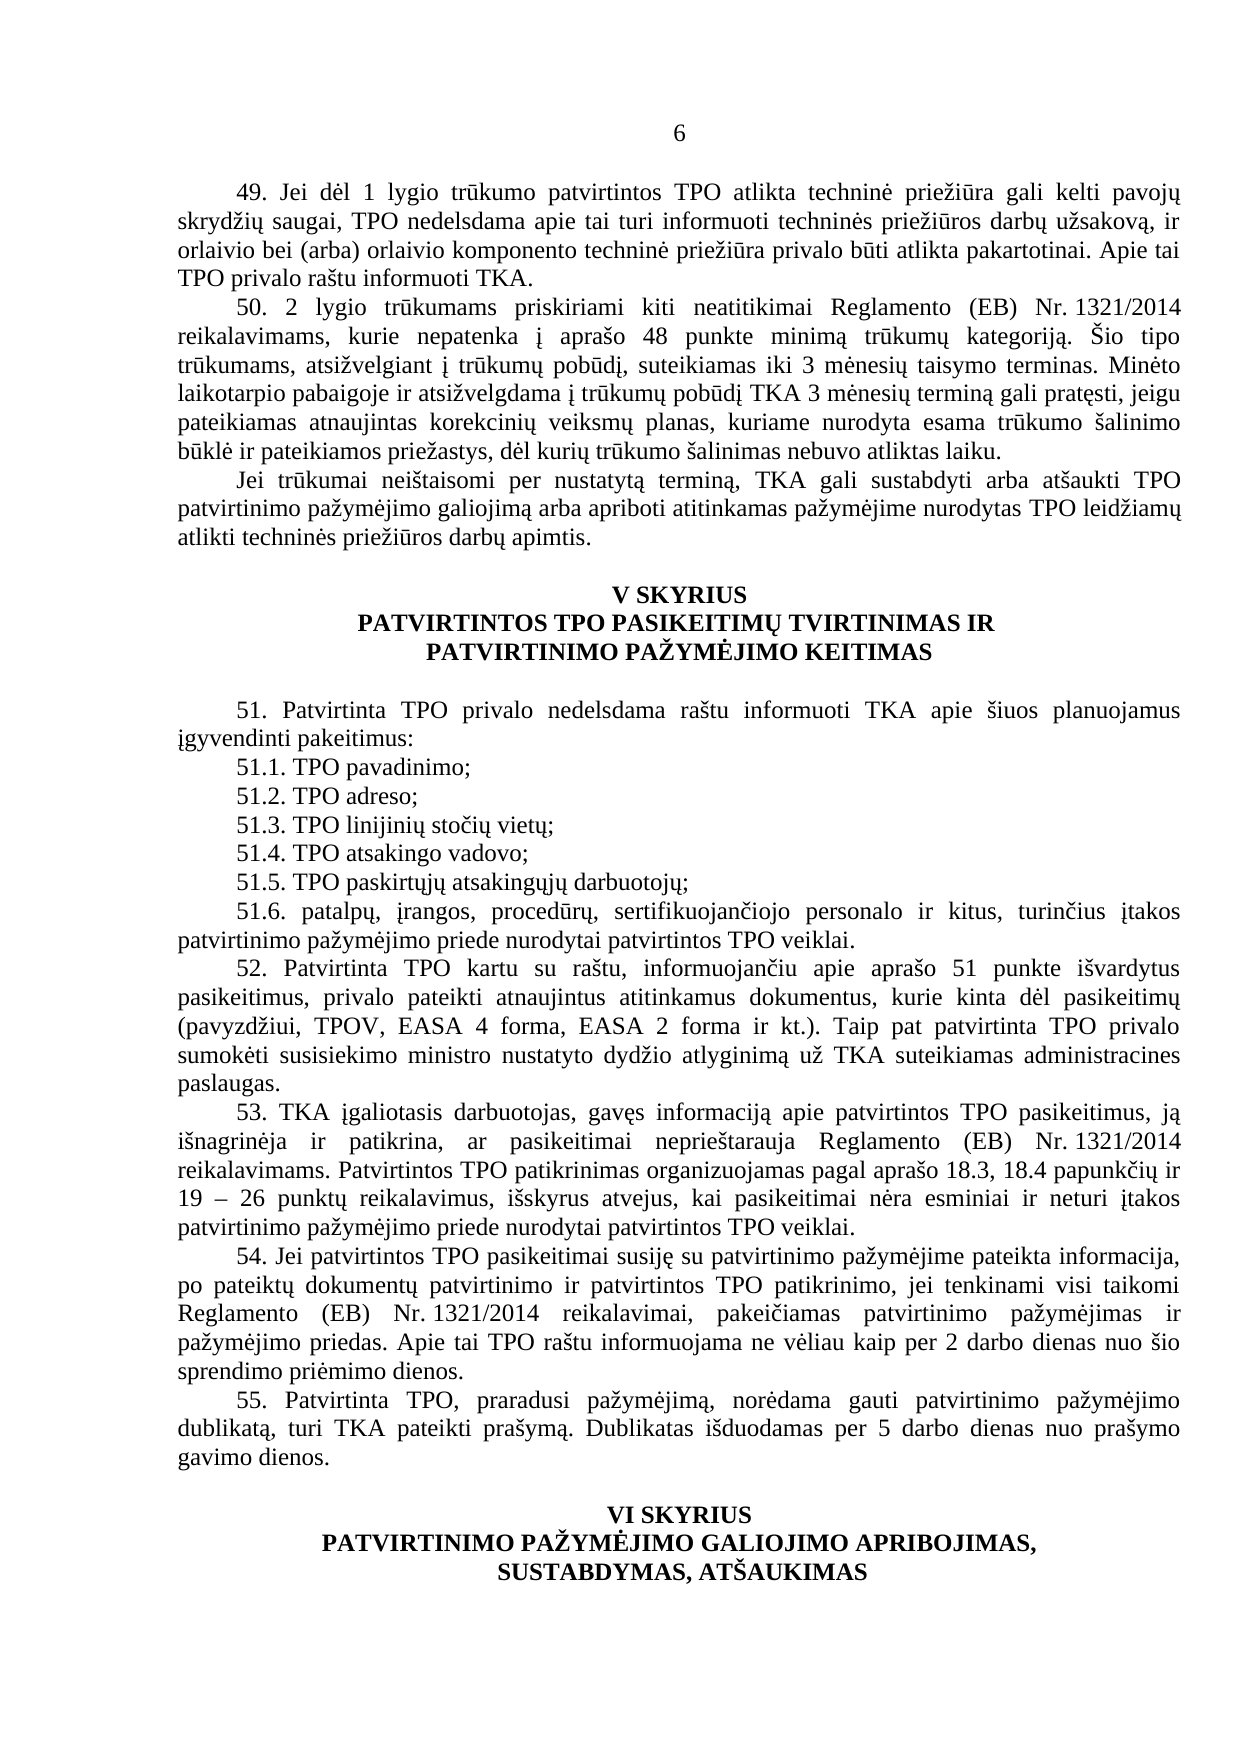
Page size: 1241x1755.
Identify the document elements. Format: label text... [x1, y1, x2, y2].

text 51.2. TPO adreso; [177, 781, 1181, 810]
text PATVIRTINTOS TPO PASIKEITIMŲ TVIRTINIMAS ir [177, 608, 1181, 637]
text 51.3. TPO linijinių stočių vietų; [177, 810, 1181, 838]
text 51. Patvirtinta TPO privalo nedelsdama raštu informuoti TKA apie šiuos planuojamus įgyvendinti pakeitimus: [177, 695, 1181, 752]
text 51.1. TPO pavadinimo; [177, 752, 1181, 781]
text 51.6. patalpų, įrangos, procedūrų, sertifikuojančiojo personalo ir kitus, turinčius įtakos patvirtinimo pažymėjimo priede nurodytai patvirtintos TPO veiklai. [177, 896, 1181, 953]
text V SKYRIUS [177, 580, 1181, 608]
text SUSTABDYMAS, ATŠAUKIMAS [177, 1557, 1181, 1586]
text 49. Jei dėl 1 lygio trūkumo patvirtintos TPO atlikta techninė priežiūra gali kelti pavojų skrydžių saugai, TPO nedelsdama apie tai turi informuoti techninės priežiūros darbų užsakovą, ir orlaivio bei (arba) orlaivio komponento techninė priežiūra privalo būti atlikta pakartotinai. Apie tai TPO privalo raštu informuoti TKA. [177, 177, 1181, 292]
text Patvirtinimo pažymėjimo GALIOJIMO APRIBOJIMAS, [177, 1528, 1181, 1557]
text VI SKYRIUS [177, 1500, 1181, 1528]
text 52. Patvirtinta TPO kartu su raštu, informuojančiu apie aprašo 51 punkte išvardytus pasikeitimus, privalo pateikti atnaujintus atitinkamus dokumentus, kurie kinta dėl pasikeitimų (pavyzdžiui, TPOV, EASA 4 forma, EASA 2 forma ir kt.). Taip pat patvirtinta TPO privalo sumokėti susisiekimo ministro nustatyto dydžio atlyginimą už TKA suteikiamas administracines paslaugas. [177, 953, 1181, 1097]
text Jei trūkumai neištaisomi per nustatytą terminą, TKA gali sustabdyti arba atšaukti TPO patvirtinimo pažymėjimo galiojimą arba apriboti atitinkamas pažymėjime nurodytas TPO leidžiamų atlikti techninės priežiūros darbų apimtis. [177, 465, 1181, 551]
text 51.4. TPO atsakingo vadovo; [177, 838, 1181, 867]
text 50. 2 lygio trūkumams priskiriami kiti neatitikimai Reglamento (EB) Nr. 1321/2014 reikalavimams, kurie nepatenka į aprašo 48 punkte minimą trūkumų kategoriją. Šio tipo trūkumams, atsižvelgiant į trūkumų pobūdį, suteikiamas iki 3 mėnesių taisymo terminas. Minėto laikotarpio pabaigoje ir atsižvelgdama į trūkumų pobūdį TKA 3 mėnesių terminą gali pratęsti, jeigu pateikiamas atnaujintas korekcinių veiksmų planas, kuriame nurodyta esama trūkumo šalinimo būklė ir pateikiamos priežastys, dėl kurių trūkumo šalinimas nebuvo atliktas laiku. [177, 292, 1181, 465]
text PATVIRTINIMO PAŽYMĖJIMO KEITIMAS [177, 637, 1181, 666]
text 51.5. TPO paskirtųjų atsakingųjų darbuotojų; [177, 867, 1181, 896]
text 54. Jei patvirtintos TPO pasikeitimai susiję su patvirtinimo pažymėjime pateikta informacija, po pateiktų dokumentų patvirtinimo ir patvirtintos TPO patikrinimo, jei tenkinami visi taikomi Reglamento (EB) Nr. 1321/2014 reikalavimai, pakeičiamas patvirtinimo pažymėjimas ir pažymėjimo priedas. Apie tai TPO raštu informuojama ne vėliau kaip per 2 darbo dienas nuo šio sprendimo priėmimo dienos. [177, 1241, 1181, 1385]
text 55. Patvirtinta TPO, praradusi pažymėjimą, norėdama gauti patvirtinimo pažymėjimo dublikatą, turi TKA pateikti prašymą. Dublikatas išduodamas per 5 darbo dienas nuo prašymo gavimo dienos. [177, 1385, 1181, 1471]
text 53. TKA įgaliotasis darbuotojas, gavęs informaciją apie patvirtintos TPO pasikeitimus, ją išnagrinėja ir patikrina, ar pasikeitimai neprieštarauja Reglamento (EB) Nr. 1321/2014 reikalavimams. Patvirtintos TPO patikrinimas organizuojamas pagal aprašo 18.3, 18.4 papunkčių ir 19 – 26 punktų reikalavimus, išskyrus atvejus, kai pasikeitimai nėra esminiai ir neturi įtakos patvirtinimo pažymėjimo priede nurodytai patvirtintos TPO veiklai. [177, 1097, 1181, 1241]
